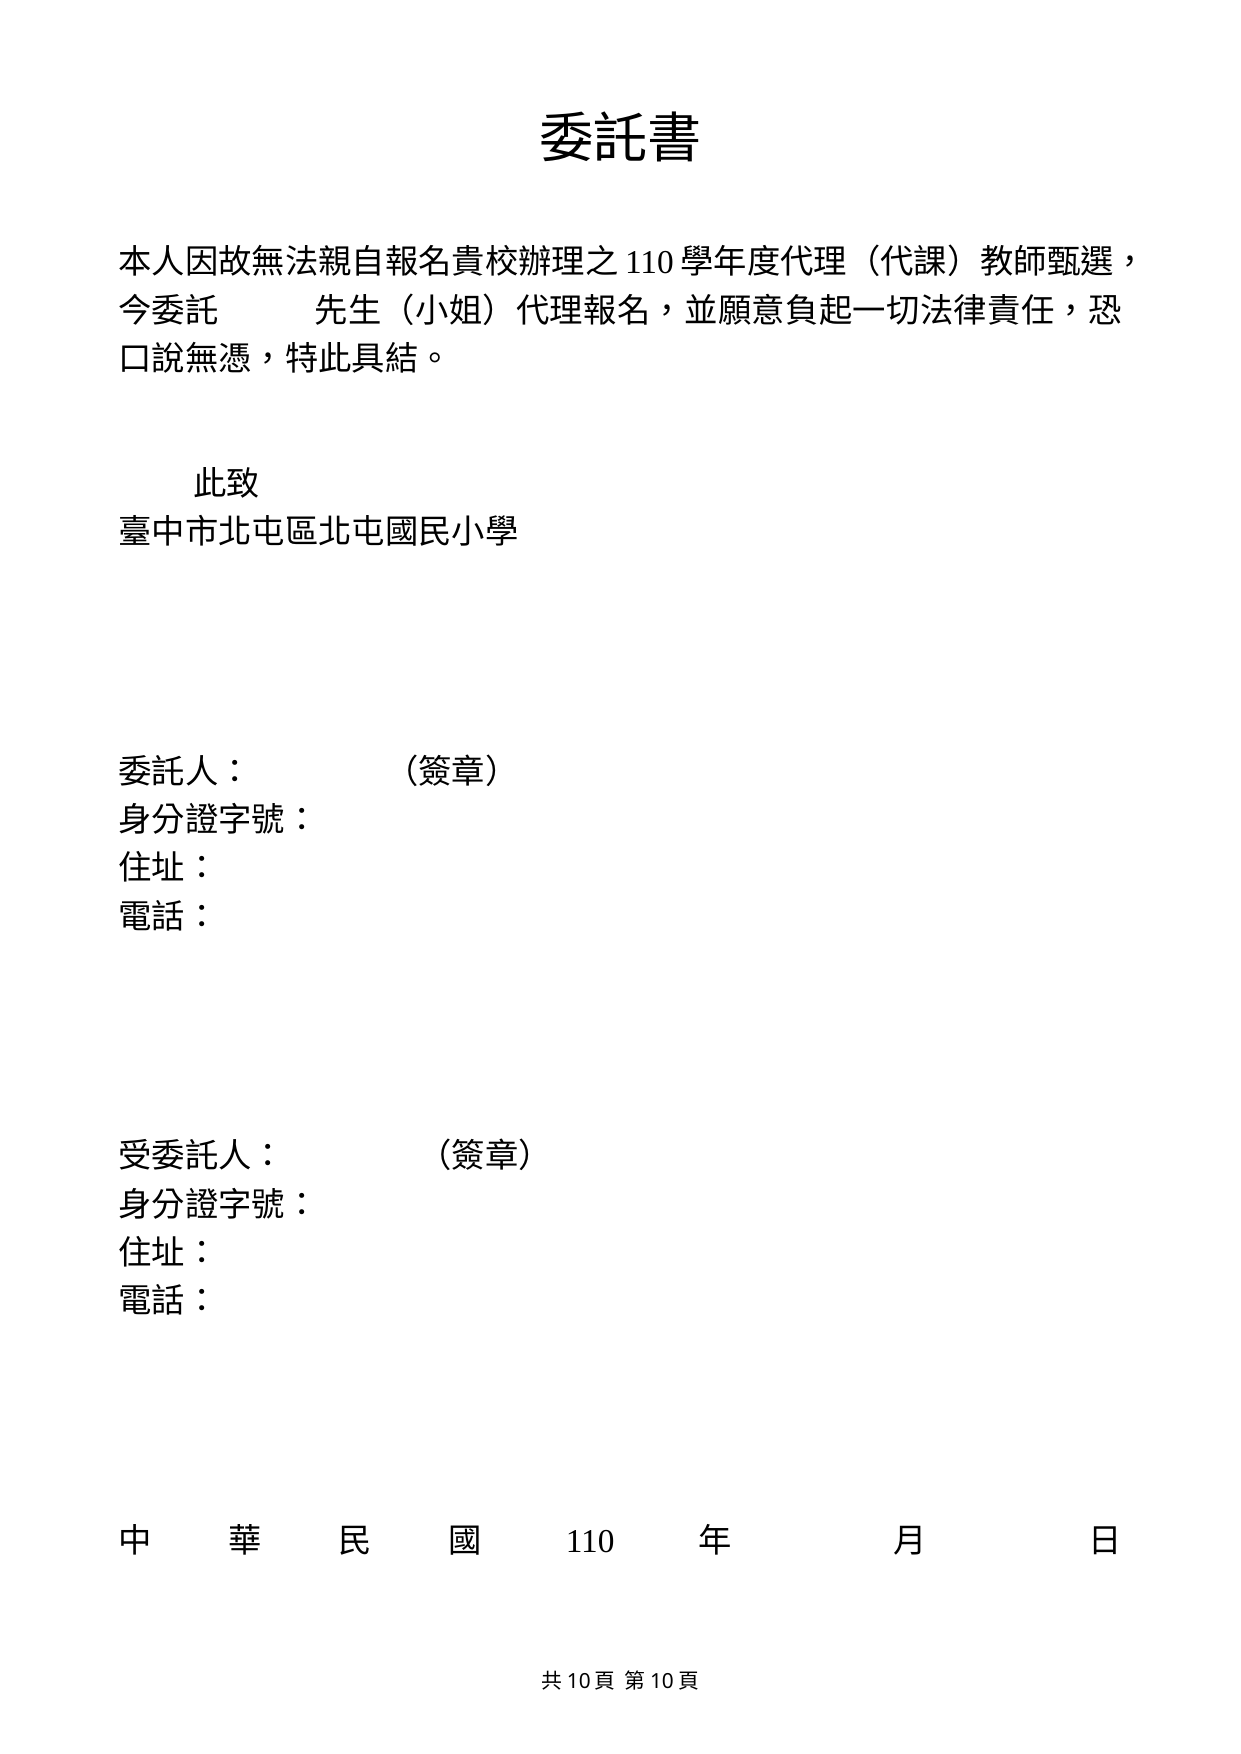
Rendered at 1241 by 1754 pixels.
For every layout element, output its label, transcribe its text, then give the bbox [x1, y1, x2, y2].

text 今委託 先生（小姐）代理報名，並願意負起一切法律責任，恐口說無憑，特此具結。 [118, 283, 1122, 380]
text 住址： [118, 1226, 1122, 1274]
text 中華民國110年 月 日 [118, 1514, 1122, 1562]
text 受委託人： （簽章） [118, 1129, 1122, 1177]
text 此致 [118, 457, 1122, 505]
text 身分證字號： [118, 793, 1122, 841]
text 住址： [118, 841, 1122, 889]
text 本人因故無法親自報名貴校辦理之110學年度代理（代課）教師甄選， [118, 235, 1122, 283]
text 委託書 [118, 94, 1122, 173]
text 電話： [118, 889, 1122, 938]
text 委託人： （簽章） [118, 745, 1122, 793]
text 臺中市北屯區北屯國民小學 [118, 505, 1122, 553]
text 身分證字號： [118, 1177, 1122, 1226]
text 電話： [118, 1274, 1122, 1322]
